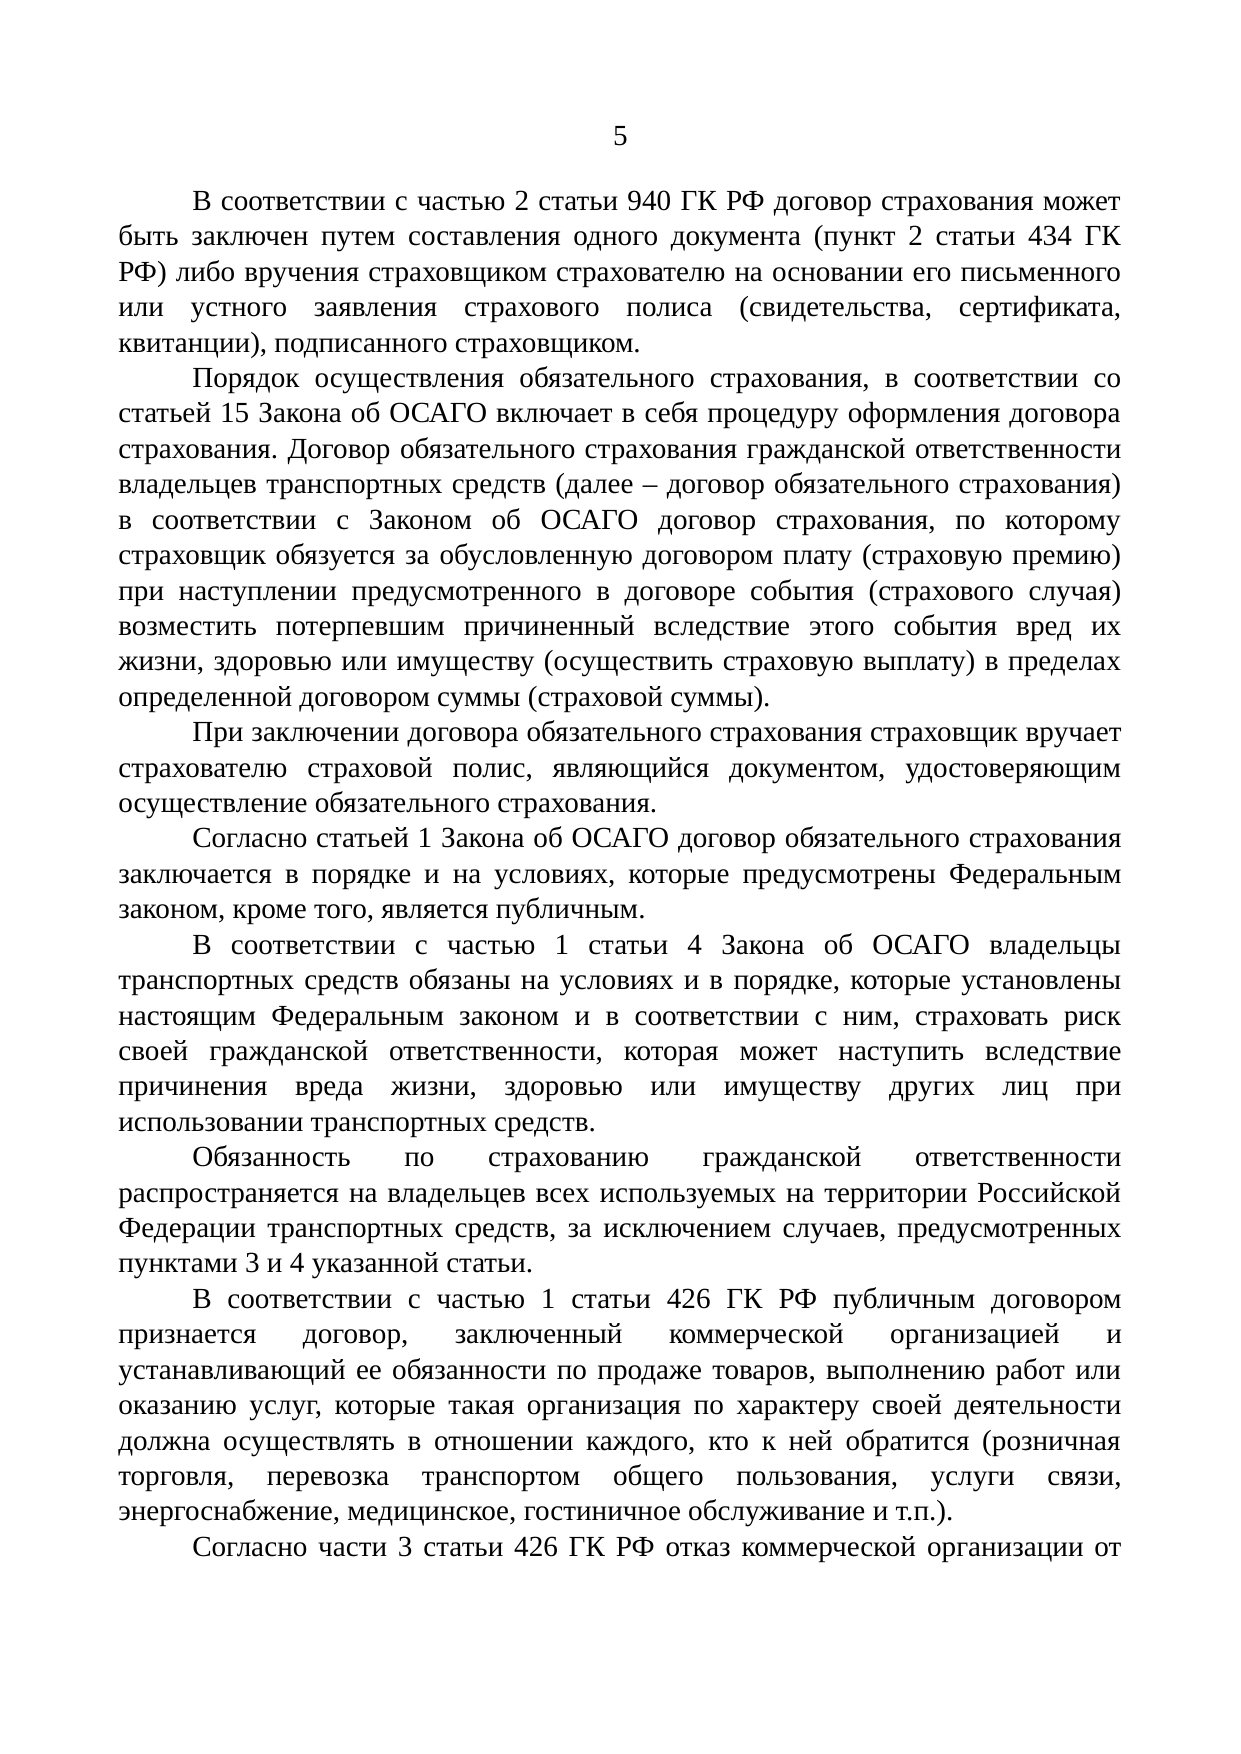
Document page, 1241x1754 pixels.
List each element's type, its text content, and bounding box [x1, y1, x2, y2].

text Обязанность по страхованию гражданской ответственности распространяется на владельцев всех используемых на территории Российской Федерации транспортных средств, за исключением случаев, предусмотренных пунктами 3 и 4 указанной статьи. [118, 1137, 1122, 1279]
text При заключении договора обязательного страхования страховщик вручает страхователю страховой полис, являющийся документом, удостоверяющим осуществление обязательного страхования. [118, 712, 1122, 819]
text В соответствии с частью 1 статьи 426 ГК РФ публичным договором признается договор, заключенный коммерческой организацией и устанавливающий ее обязанности по продаже товаров, выполнению работ или оказанию услуг, которые такая организация по характеру своей деятельности должна осуществлять в отношении каждого, кто к ней обратится (розничная торговля, перевозка транспортом общего пользования, услуги связи, энергоснабжение, медицинское, гостиничное обслуживание и т.п.). [118, 1279, 1122, 1527]
text Согласно статьей 1 Закона об ОСАГО договор обязательного страхования заключается в порядке и на условиях, которые предусмотрены Федеральным законом, кроме того, является публичным. [118, 819, 1122, 925]
text В соответствии с частью 2 статьи 940 ГК РФ договор страхования может быть заключен путем составления одного документа (пункт 2 статьи 434 ГК РФ) либо вручения страховщиком страхователю на основании его письменного или устного заявления страхового полиса (свидетельства, сертификата, квитанции), подписанного страховщиком. [118, 181, 1122, 358]
text В соответствии с частью 1 статьи 4 Закона об ОСАГО владельцы транспортных средств обязаны на условиях и в порядке, которые установлены настоящим Федеральным законом и в соответствии с ним, страховать риск своей гражданской ответственности, которая может наступить вследствие причинения вреда жизни, здоровью или имуществу других лиц при использовании транспортных средств. [118, 925, 1122, 1137]
text Порядок осуществления обязательного страхования, в соответствии со статьей 15 Закона об ОСАГО включает в себя процедуру оформления договора страхования. Договор обязательного страхования гражданской ответственности владельцев транспортных средств (далее – договор обязательного страхования) в соответствии с Законом об ОСАГО договор страхования, по которому страховщик обязуется за обусловленную договором плату (страховую премию) при наступлении предусмотренного в договоре события (страхового случая) возместить потерпевшим причиненный вследствие этого события вред их жизни, здоровью или имуществу (осуществить страховую выплату) в пределах определенной договором суммы (страховой суммы). [118, 358, 1122, 712]
text Согласно части 3 статьи 426 ГК РФ отказ коммерческой организации от [118, 1527, 1122, 1562]
